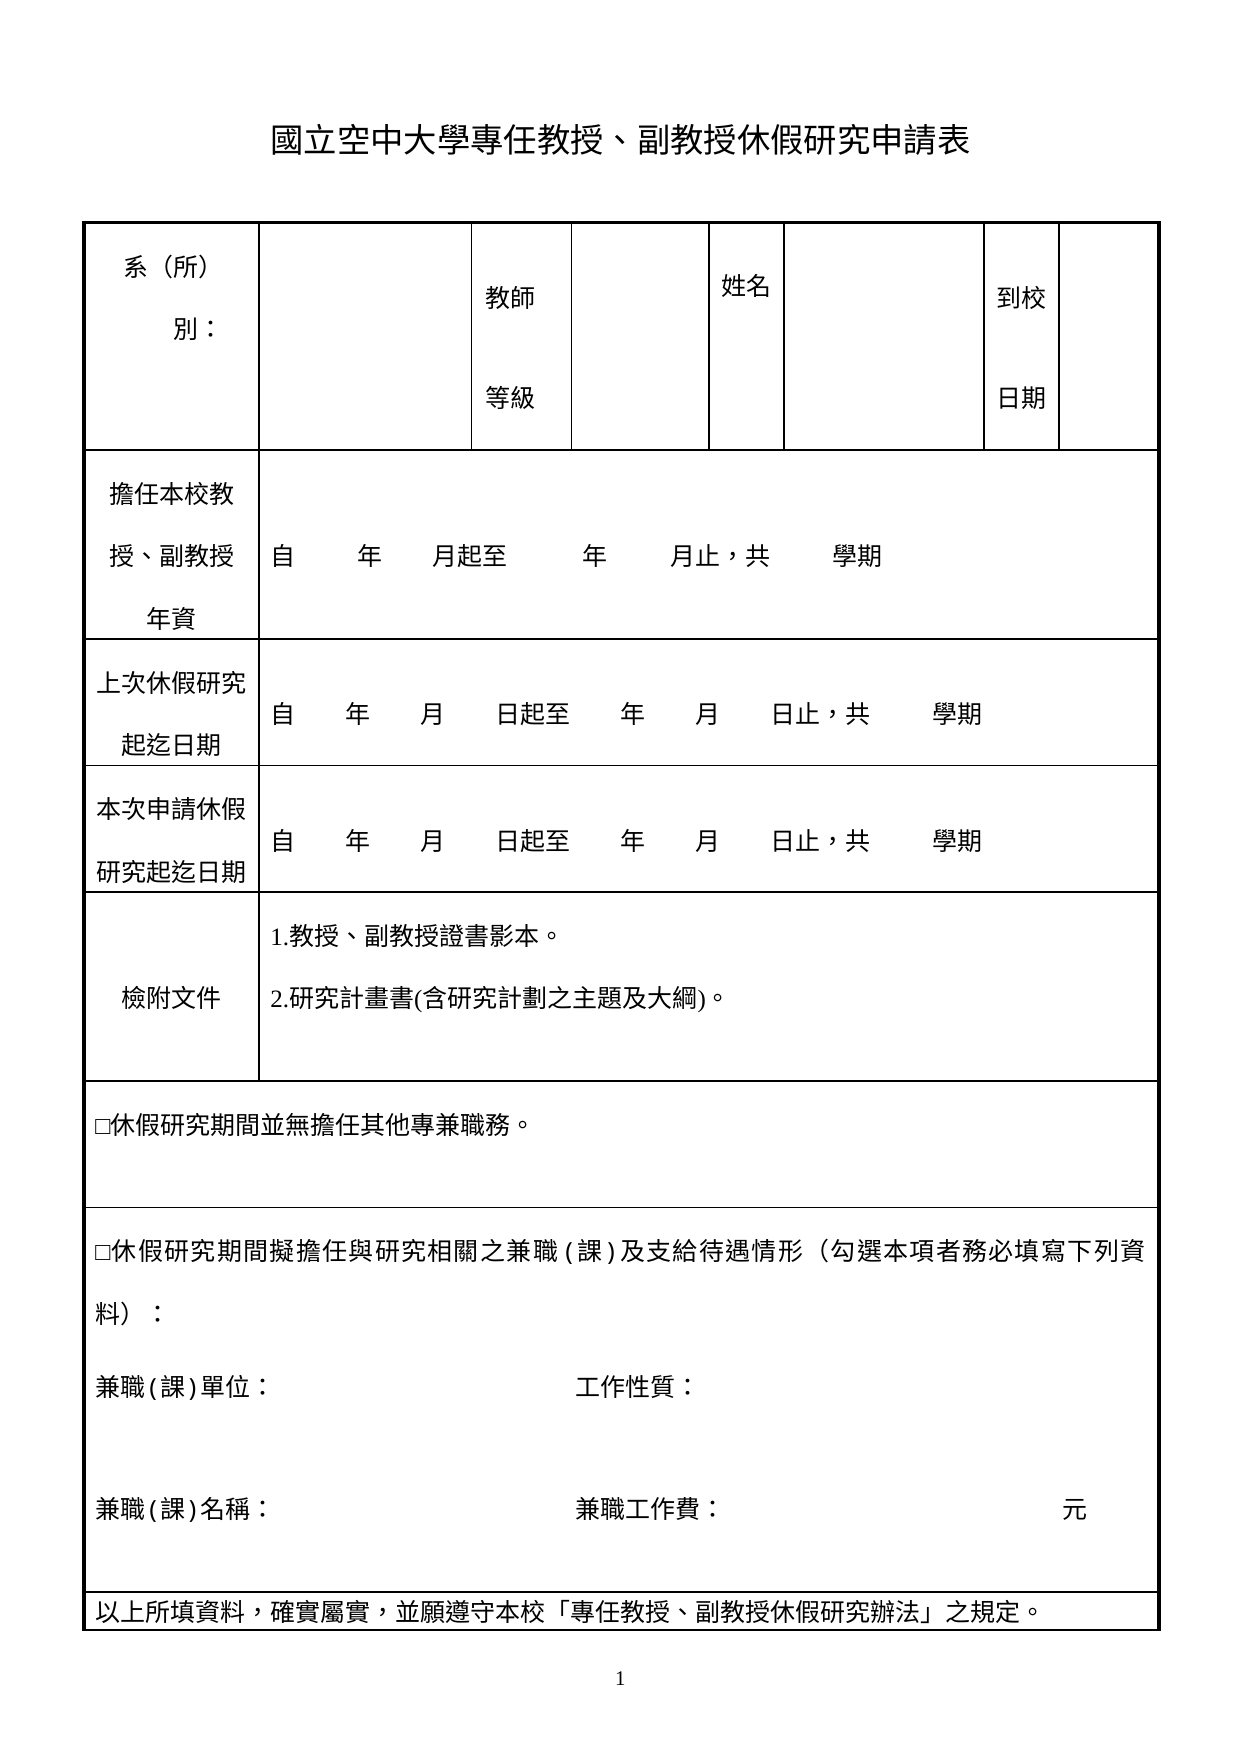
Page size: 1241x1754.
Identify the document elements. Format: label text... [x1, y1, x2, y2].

table_cell 擔任本校教授、副教授 年資 [86, 451, 258, 638]
table_cell □休假研究期間擬擔任與研究相關之兼職(課)及支給待遇情形（勾選本項者務必填寫下列資料）： 兼職(課)單位： 工作性質： 兼職(課)名稱： 兼職工作費： 元 [86, 1208, 1157, 1591]
table_header [572, 224, 708, 449]
table_cell 以上所填資料，確實屬實，並願遵守本校「專任教授、副教授休假研究辦法」之規定。 [86, 1593, 1157, 1629]
table_cell 本次申請休假研究起迄日期 [86, 766, 258, 891]
table_cell 1.教授、副教授證書影本。 2.研究計畫書(含研究計劃之主題及大綱)。 [260, 893, 1157, 1080]
table_cell 自 年 月 日起至 年 月 日止，共 學期 [260, 640, 1157, 764]
text 國立空中大學專任教授、副教授休假研究申請表 [148, 96, 1092, 158]
table_header 到校 日期 [985, 224, 1058, 449]
table_header [785, 224, 983, 449]
table_cell 自 年 月起至 年 月止，共 學期 [260, 451, 1157, 638]
table_header [1060, 224, 1157, 449]
table_cell 上次休假研究 起迄日期 [86, 640, 258, 764]
table_cell 自 年 月 日起至 年 月 日止，共 學期 [260, 766, 1157, 891]
table_header [260, 224, 471, 449]
table_header 系（所）別： [86, 224, 258, 449]
table_cell 檢附文件 [86, 893, 258, 1080]
table_header 教師 等級 [472, 224, 571, 449]
table_header 姓名 [710, 224, 783, 449]
table_cell □休假研究期間並無擔任其他專兼職務。 [86, 1082, 1157, 1207]
